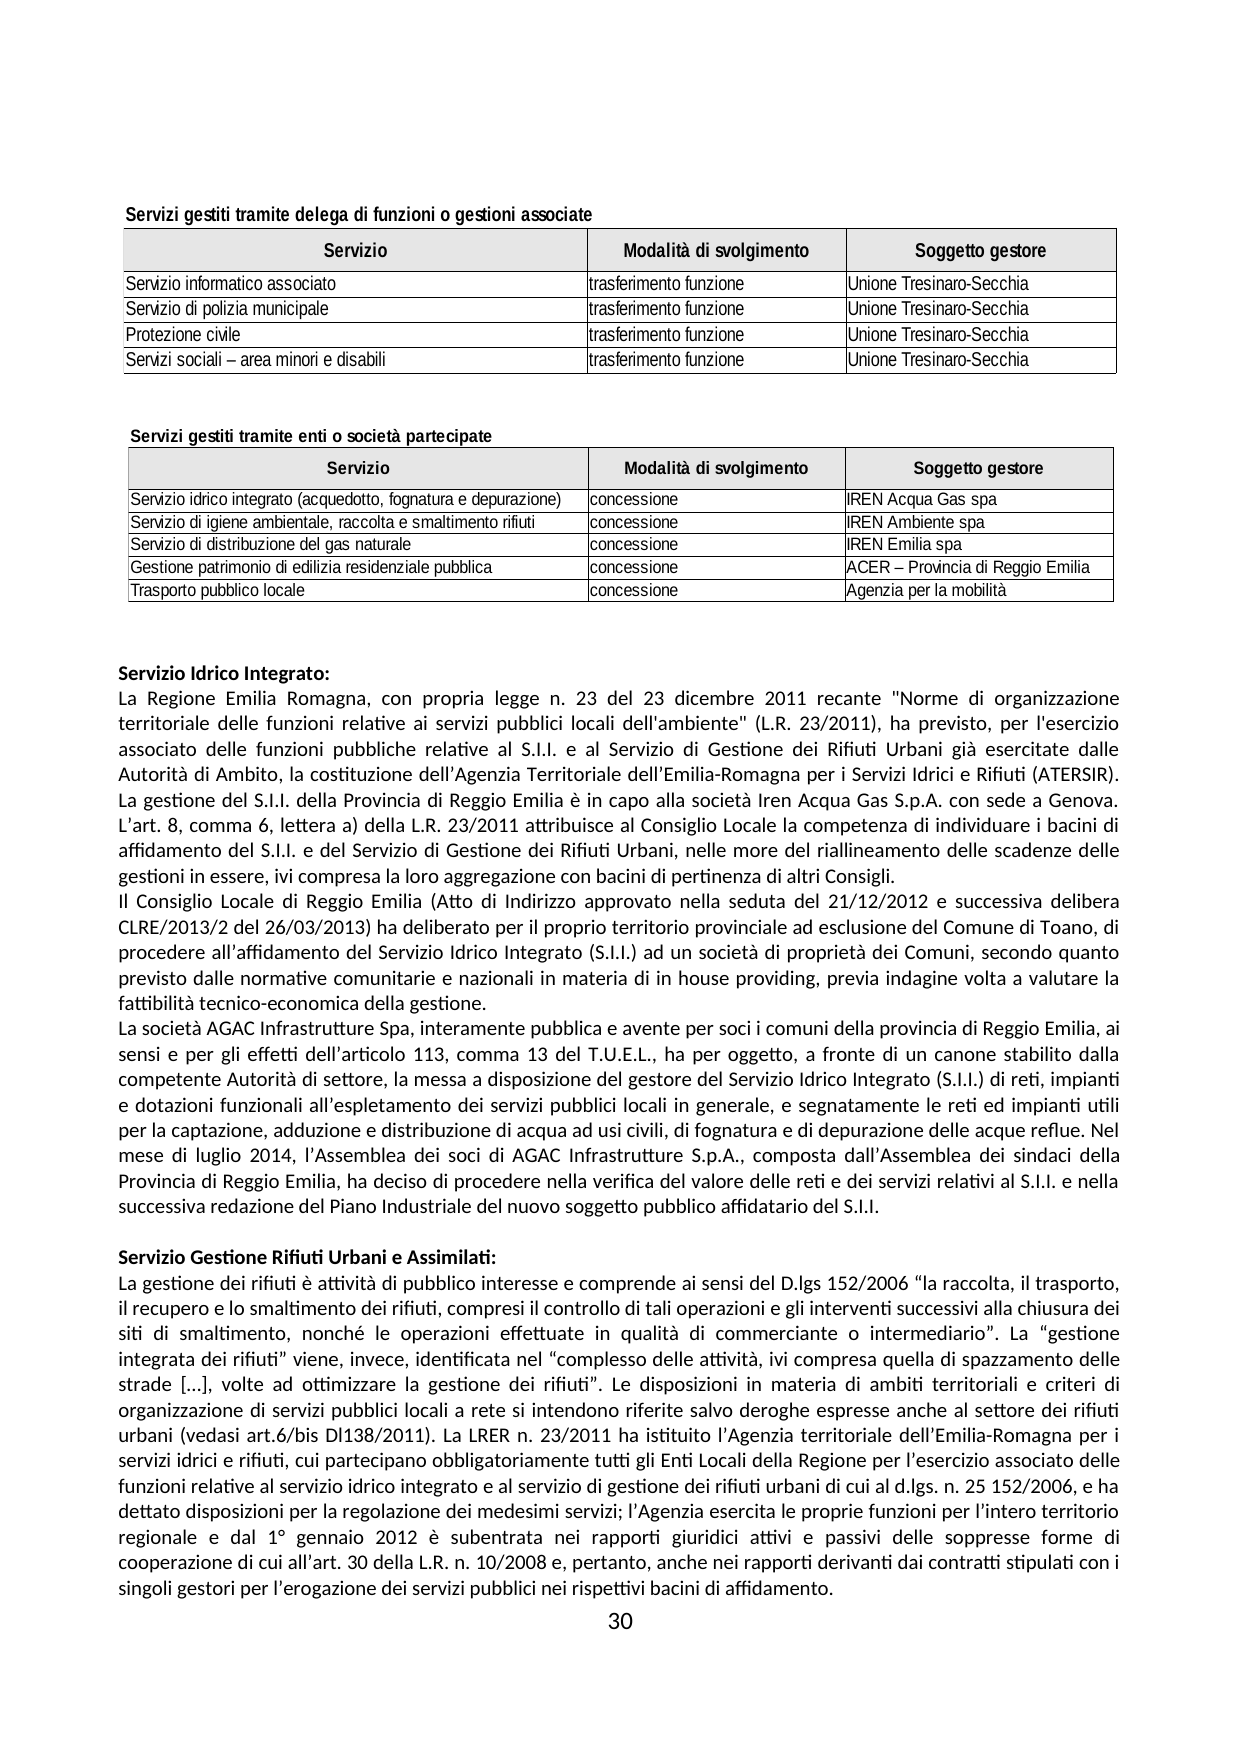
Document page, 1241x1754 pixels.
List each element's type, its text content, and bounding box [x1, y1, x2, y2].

text Servizio Gestione Rifiuti Urbani e Assimilati: [118, 1244, 1122, 1270]
text La gestione dei rifiuti è attività di pubblico interesse e comprende ai sensi del D.lgs 152/2006 “la raccolta, il trasporto, il recupero e lo smaltimento dei rifiuti, compresi il controllo di tali operazioni e gli interventi successivi alla chiusura dei siti di smaltimento, nonché le operazioni effettuate in qualità di commerciante o intermediario”. La “gestione integrata dei rifiuti” viene, invece, identificata nel “complesso delle attività, ivi compresa quella di spazzamento delle strade […], volte ad ottimizzare la gestione dei rifiuti”. Le disposizioni in materia di ambiti territoriali e criteri di organizzazione di servizi pubblici locali a rete si intendono riferite salvo deroghe espresse anche al settore dei rifiuti urbani (vedasi art.6/bis Dl138/2011). La LRER n. 23/2011 ha istituito l’Agenzia territoriale dell’Emilia-Romagna per i servizi idrici e rifiuti, cui partecipano obbligatoriamente tutti gli Enti Locali della Regione per l’esercizio associato delle funzioni relative al servizio idrico integrato e al servizio di gestione dei rifiuti urbani di cui al d.lgs. n. 25 152/2006, e ha dettato disposizioni per la regolazione dei medesimi servizi; l’Agenzia esercita le proprie funzioni per l’intero territorio regionale e dal 1° gennaio 2012 è subentrata nei rapporti giuridici attivi e passivi delle soppresse forme di cooperazione di cui all’art. 30 della L.R. n. 10/2008 e, pertanto, anche nei rapporti derivanti dai contratti stipulati con i singoli gestori per l’erogazione dei servizi pubblici nei rispettivi bacini di affidamento. [118, 1270, 1122, 1600]
text Il Consiglio Locale di Reggio Emilia (Atto di Indirizzo approvato nella seduta del 21/12/2012 e successiva delibera CLRE/2013/2 del 26/03/2013) ha deliberato per il proprio territorio provinciale ad esclusione del Comune di Toano, di procedere all’affidamento del Servizio Idrico Integrato (S.I.I.) ad un società di proprietà dei Comuni, secondo quanto previsto dalle normative comunitarie e nazionali in materia di in house providing, previa indagine volta a valutare la fattibilità tecnico-economica della gestione. [118, 888, 1122, 1016]
text Servizio Idrico Integrato: [118, 660, 1122, 685]
text La società AGAC Infrastrutture Spa, interamente pubblica e avente per soci i comuni della provincia di Reggio Emilia, ai sensi e per gli effetti dell’articolo 113, comma 13 del T.U.E.L., ha per oggetto, a fronte di un canone stabilito dalla competente Autorità di settore, la messa a disposizione del gestore del Servizio Idrico Integrato (S.I.I.) di reti, impianti e dotazioni funzionali all’espletamento dei servizi pubblici locali in generale, e segnatamente le reti ed impianti utili per la captazione, adduzione e distribuzione di acqua ad usi civili, di fognatura e di depurazione delle acque reflue. Nel mese di luglio 2014, l’Assemblea dei soci di AGAC Infrastrutture S.p.A., composta dall’Assemblea dei sindaci della Provincia di Reggio Emilia, ha deciso di procedere nella verifica del valore delle reti e dei servizi relativi al S.I.I. e nella successiva redazione del Piano Industriale del nuovo soggetto pubblico affidatario del S.I.I. [118, 1016, 1122, 1219]
text La Regione Emilia Romagna, con propria legge n. 23 del 23 dicembre 2011 recante "Norme di organizzazione territoriale delle funzioni relative ai servizi pubblici locali dell'ambiente" (L.R. 23/2011), ha previsto, per l'esercizio associato delle funzioni pubbliche relative al S.I.I. e al Servizio di Gestione dei Rifiuti Urbani già esercitate dalle Autorità di Ambito, la costituzione dell’Agenzia Territoriale dell’Emilia-Romagna per i Servizi Idrici e Rifiuti (ATERSIR). La gestione del S.I.I. della Provincia di Reggio Emilia è in capo alla società Iren Acqua Gas S.p.A. con sede a Genova. L’art. 8, comma 6, lettera a) della L.R. 23/2011 attribuisce al Consiglio Locale la competenza di individuare i bacini di affidamento del S.I.I. e del Servizio di Gestione dei Rifiuti Urbani, nelle more del riallineamento delle scadenze delle gestioni in essere, ivi compresa la loro aggregazione con bacini di pertinenza di altri Consigli. [118, 685, 1122, 888]
